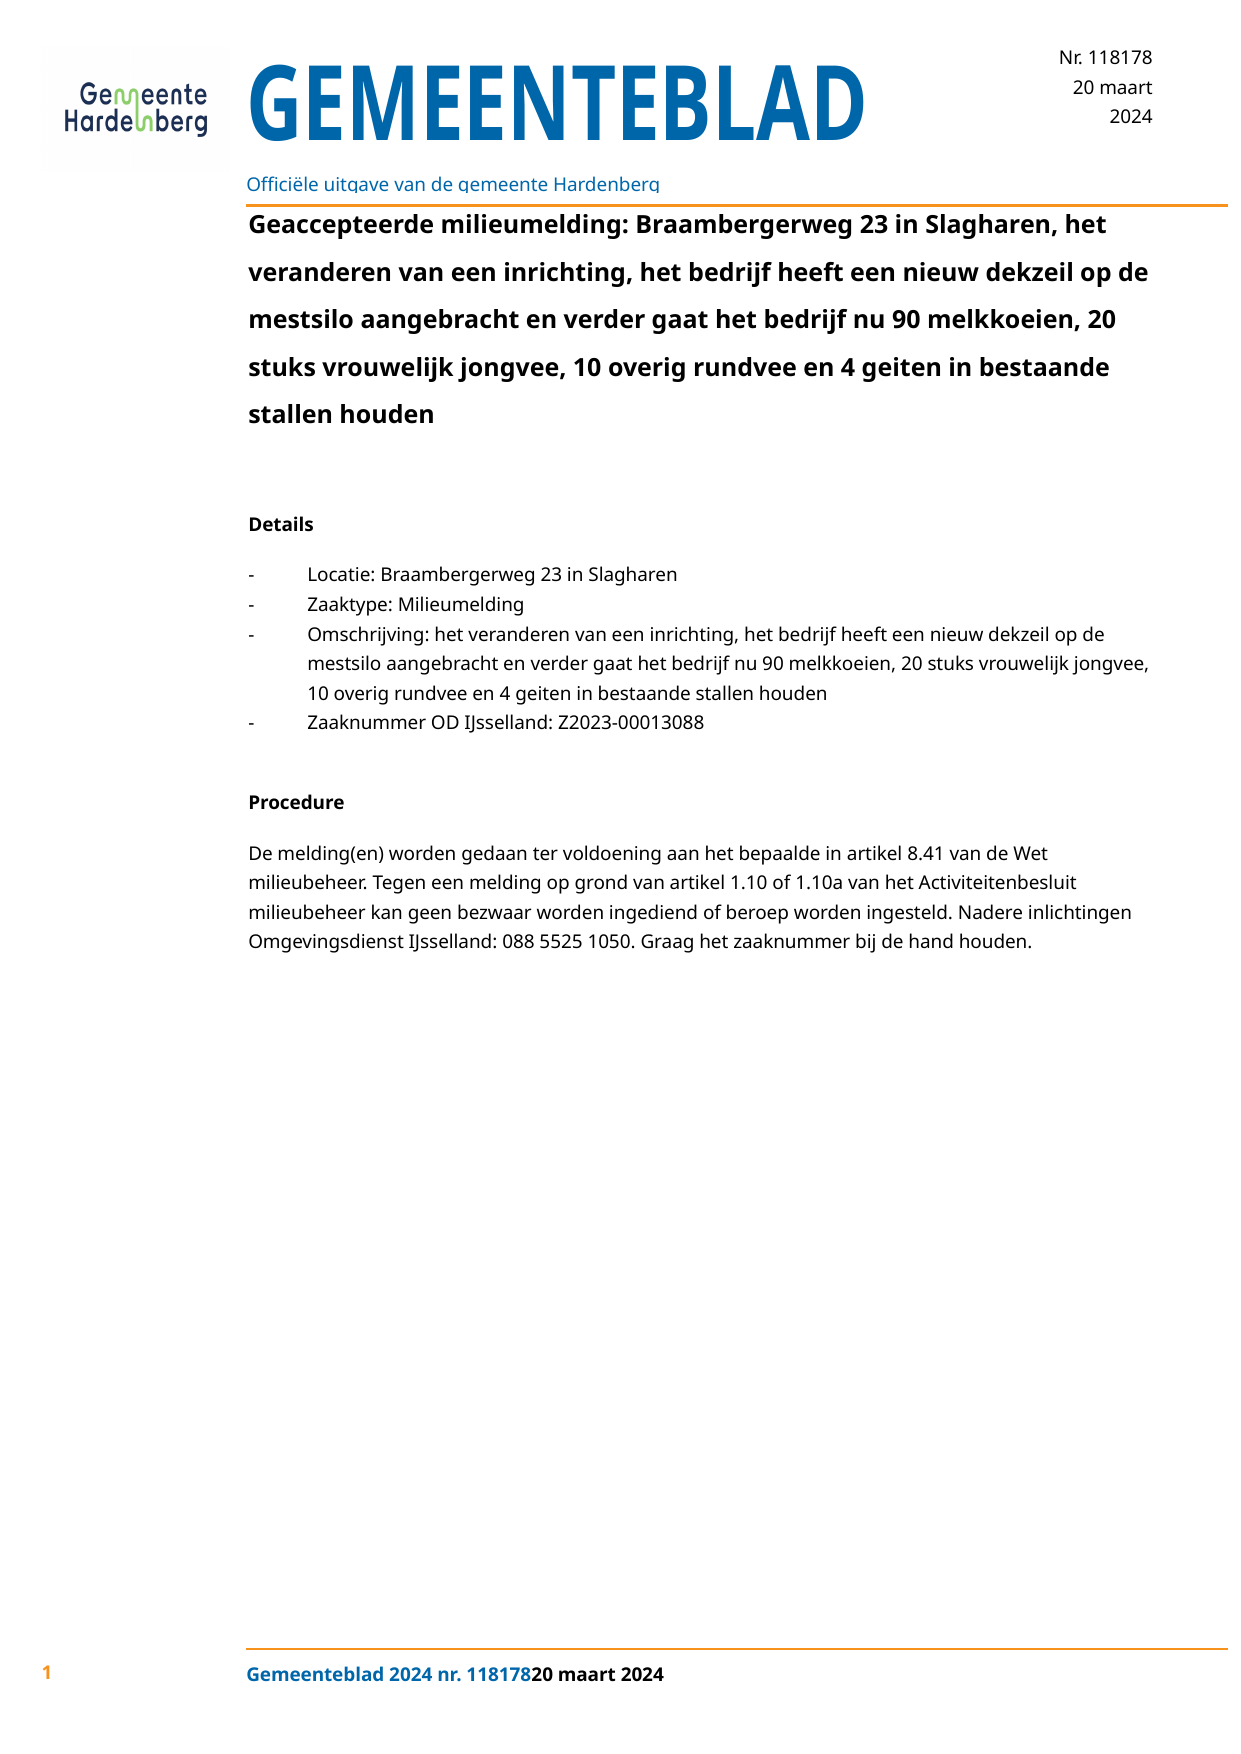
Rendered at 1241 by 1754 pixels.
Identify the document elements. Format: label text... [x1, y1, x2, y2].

text Details [248, 511, 1152, 537]
text Geaccepteerde milieumelding: Braambergerweg 23 in Slagharen, het veranderen van een inrichting, het bedrijf heeft een nieuw dekzeil op de mestsilo aangebracht en verder gaat het bedrijf nu 90 melkkoeien, 20 stuks vrouwelijk jongvee, 10 overig rundvee en 4 geiten in bestaande stallen houden [248, 207, 1152, 431]
list Zaaknummer OD IJsselland: Z2023-00013088 [248, 709, 1152, 735]
picture [41, 47, 231, 172]
text De melding(en) worden gedaan ter voldoening aan het bepaalde in artikel 8.41 van de Wet milieubeheer. Tegen een melding op grond van artikel 1.10 of 1.10a van het Activiteitenbesluit milieubeheer kan geen bezwaar worden ingediend of beroep worden ingesteld. Nadere inlichtingen Omgevingsdienst IJsselland: 088 5525 1050. Graag het zaaknummer bij de hand houden. [248, 840, 1152, 954]
list Omschrijving: het veranderen van een inrichting, het bedrijf heeft een nieuw dekzeil op de mestsilo aangebracht en verder gaat het bedrijf nu 90 melkkoeien, 20 stuks vrouwelijk jongvee, 10 overig rundvee en 4 geiten in bestaande stallen houden [248, 621, 1152, 706]
text Procedure [248, 789, 1152, 815]
list Zaaktype: Milieumelding [248, 591, 1152, 617]
list Locatie: Braambergerweg 23 in Slagharen [248, 562, 1152, 587]
